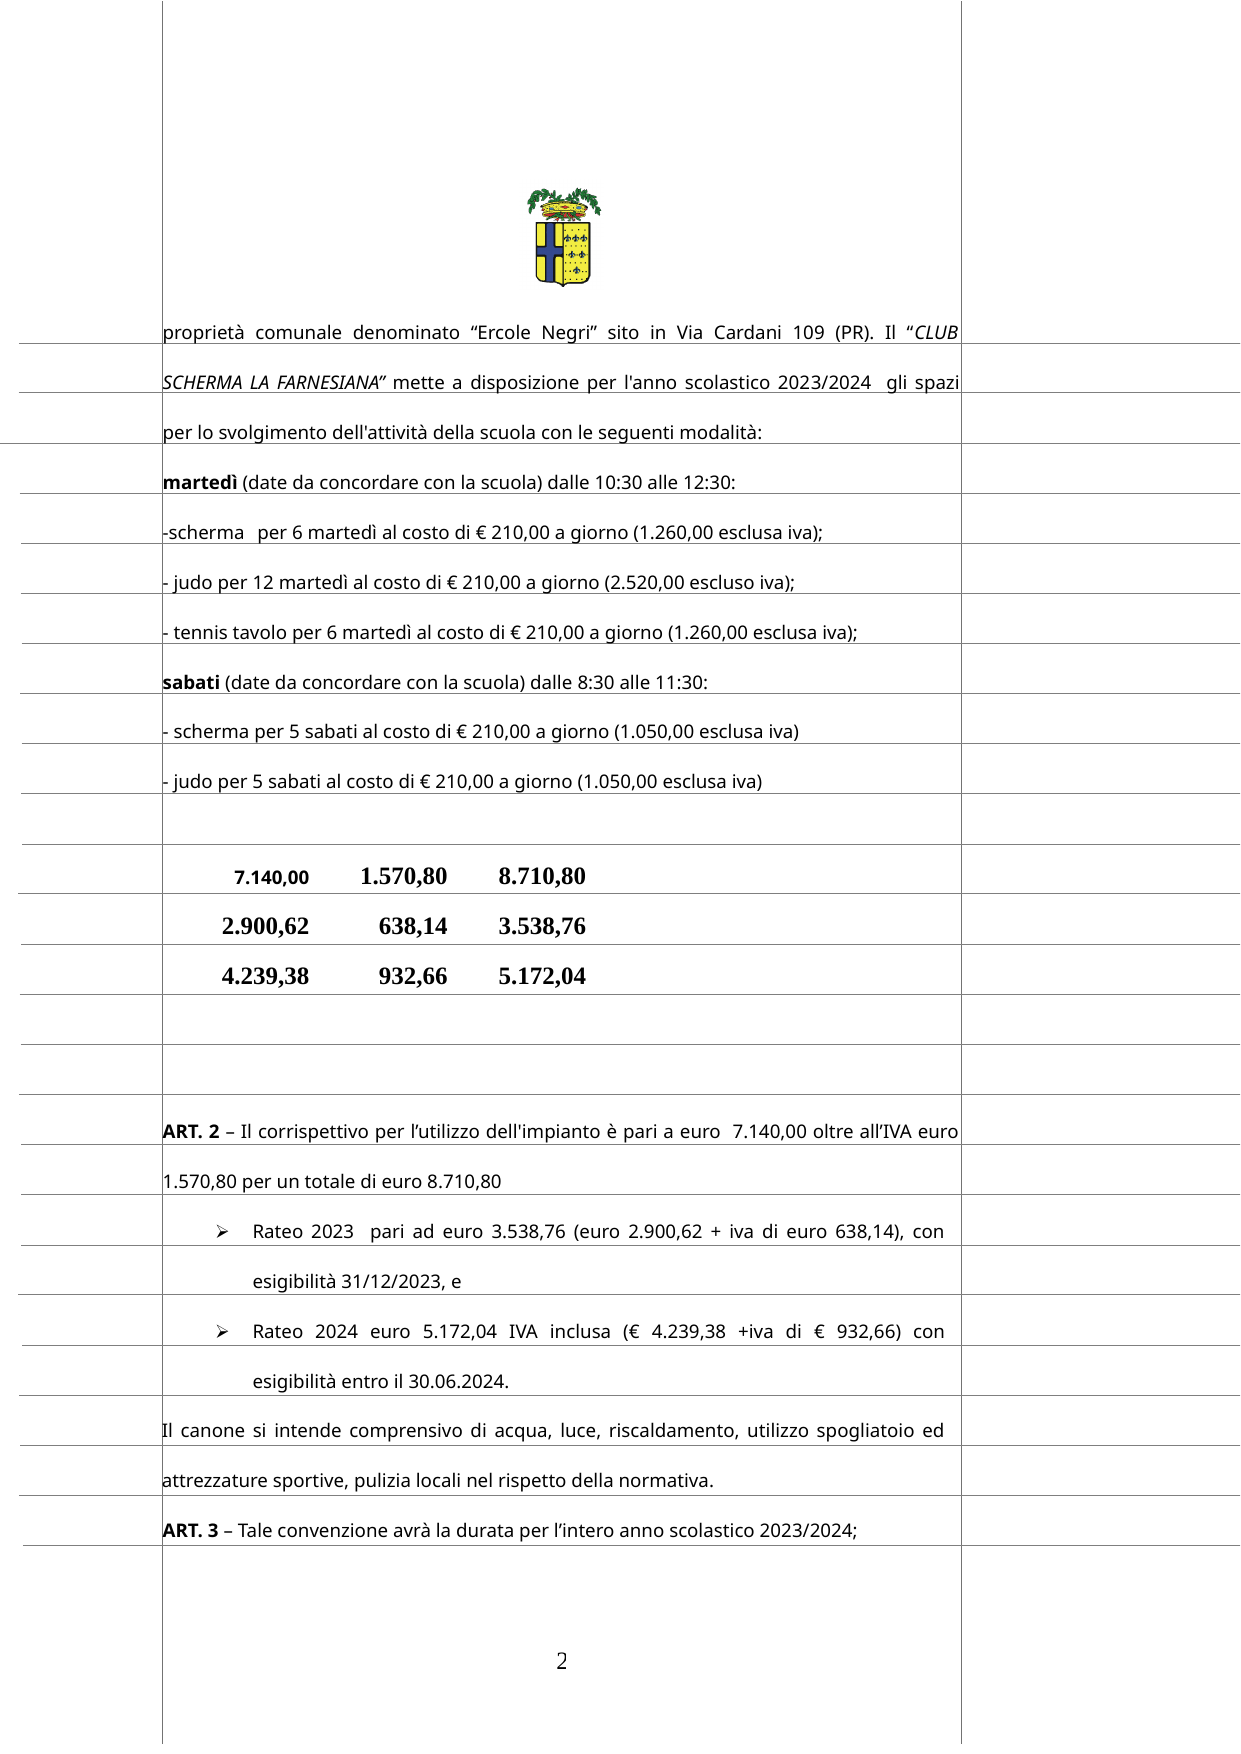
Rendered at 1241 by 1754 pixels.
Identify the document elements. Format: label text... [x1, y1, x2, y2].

table_cell 3.538,76 [451, 894, 589, 944]
list Rateo 2024 euro 5.172,04 IVA inclusa (€ 4.239,38 +iva di € 932,66) con [215, 1295, 945, 1345]
table_cell 5.172,04 [451, 945, 589, 994]
text attrezzature sportive, pulizia locali nel rispetto della normativa. [163, 1446, 945, 1493]
text - judo per 12 martedì al costo di € 210,00 a giorno (2.520,00 escluso iva); [163, 545, 960, 593]
text ART. 2 – Il corrispettivo per l’utilizzo dell'impianto è pari a euro 7.140,00 oltre all’IVA euro [163, 1095, 960, 1144]
text - tennis tavolo per 6 martedì al costo di € 210,00 a giorno (1.260,00 esclusa iva); [163, 595, 960, 643]
text proprietà comunale denominato “Ercole Negri” sito in Via Cardani 109 (PR). Il “CLUB [163, 295, 960, 343]
table_cell 638,14 [312, 894, 451, 944]
list Rateo 2023 pari ad euro 3.538,76 (euro 2.900,62 + iva di euro 638,14), con [215, 1195, 945, 1245]
table_cell 4.239,38 [171, 945, 312, 994]
text ART. 3 – Tale convenzione avrà la durata per l’intero anno scolastico 2023/2024; [163, 1496, 960, 1543]
text per lo svolgimento dell'attività della scuola con le seguenti modalità: [163, 393, 960, 443]
text Il canone si intende comprensivo di acqua, luce, riscaldamento, utilizzo spogliatoio ed [163, 1396, 945, 1445]
list esigibilità 31/12/2023, e [215, 1246, 945, 1294]
table_header 8.710,80 [451, 845, 589, 893]
list esigibilità entro il 30.06.2024. [215, 1346, 945, 1393]
table_header 7.140,00 [171, 845, 312, 893]
text SCHERMA LA FARNESIANA” mette a disposizione per l'anno scolastico 2023/2024 gli spazi [163, 344, 960, 392]
table_cell 2.900,62 [171, 894, 312, 944]
text - judo per 5 sabati al costo di € 210,00 a giorno (1.050,00 esclusa iva) [163, 744, 960, 793]
text -scherma per 6 martedì al costo di € 210,00 a giorno (1.260,00 esclusa iva); [163, 495, 960, 543]
text sabati (date da concordare con la scuola) dalle 8:30 alle 11:30: [163, 644, 960, 693]
text - scherma per 5 sabati al costo di € 210,00 a giorno (1.050,00 esclusa iva) [163, 694, 960, 743]
text martedì (date da concordare con la scuola) dalle 10:30 alle 12:30: [163, 445, 960, 493]
table_header 1.570,80 [312, 845, 451, 893]
table_cell 932,66 [312, 945, 451, 994]
text 1.570,80 per un totale di euro 8.710,80 [163, 1145, 960, 1194]
picture [518, 179, 605, 290]
